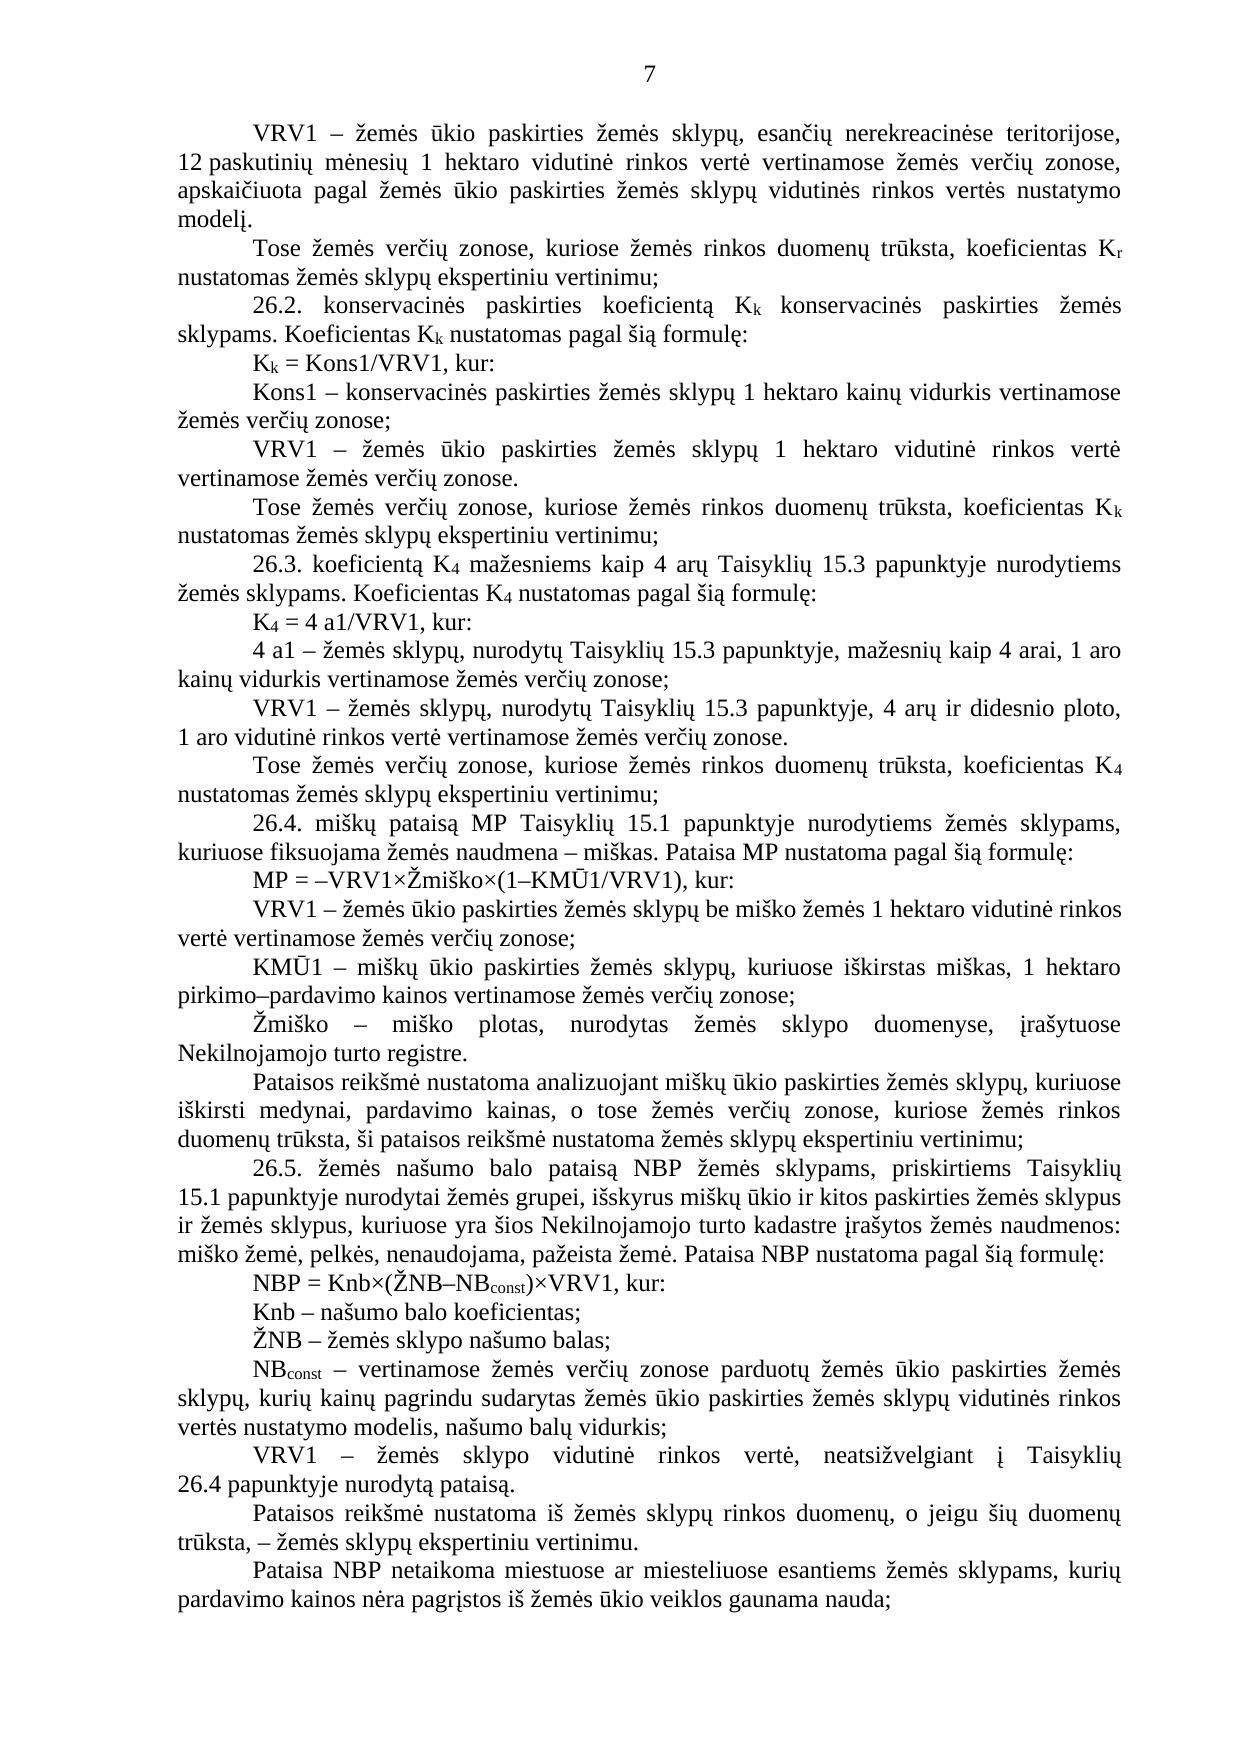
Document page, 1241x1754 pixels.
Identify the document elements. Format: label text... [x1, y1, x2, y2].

text K4 = 4 a1/VRV1, kur: [177, 607, 1122, 636]
text VRV1 – žemės ūkio paskirties žemės sklypų be miško žemės 1 hektaro vidutinė rinkos vertė vertinamose žemės verčių zonose; [177, 894, 1122, 952]
text 26.2. konservacinės paskirties koeficientą Kk konservacinės paskirties žemės sklypams. Koeficientas Kk nustatomas pagal šią formulę: [177, 291, 1122, 348]
text NBconst – vertinamose žemės verčių zonose parduotų žemės ūkio paskirties žemės sklypų, kurių kainų pagrindu sudarytas žemės ūkio paskirties žemės sklypų vidutinės rinkos vertės nustatymo modelis, našumo balų vidurkis; [177, 1354, 1122, 1441]
text Tose žemės verčių zonose, kuriose žemės rinkos duomenų trūksta, koeficientas K4 nustatomas žemės sklypų ekspertiniu vertinimu; [177, 751, 1122, 808]
text NBP = Knb×(ŽNB–NBconst)×VRV1, kur: [177, 1268, 1122, 1297]
text Kons1 – konservacinės paskirties žemės sklypų 1 hektaro kainų vidurkis vertinamose žemės verčių zonose; [177, 377, 1122, 434]
text Žmiško – miško plotas, nurodytas žemės sklypo duomenyse, įrašytuose Nekilnojamojo turto registre. [177, 1009, 1122, 1067]
text Tose žemės verčių zonose, kuriose žemės rinkos duomenų trūksta, koeficientas Kr nustatomas žemės sklypų ekspertiniu vertinimu; [177, 233, 1122, 291]
text Pataisos reikšmė nustatoma analizuojant miškų ūkio paskirties žemės sklypų, kuriuose iškirsti medynai, pardavimo kainas, o tose žemės verčių zonose, kuriose žemės rinkos duomenų trūksta, ši pataisos reikšmė nustatoma žemės sklypų ekspertiniu vertinimu; [177, 1067, 1122, 1153]
text Knb – našumo balo koeficientas; [177, 1297, 1122, 1326]
text VRV1 – žemės sklypų, nurodytų Taisyklių 15.3 papunktyje, 4 arų ir didesnio ploto, 1 aro vidutinė rinkos vertė vertinamose žemės verčių zonose. [177, 693, 1122, 751]
text 26.4. miškų pataisą MP Taisyklių 15.1 papunktyje nurodytiems žemės sklypams, kuriuose fiksuojama žemės naudmena – miškas. Pataisa MP nustatoma pagal šią formulę: [177, 808, 1122, 866]
text 4 a1 – žemės sklypų, nurodytų Taisyklių 15.3 papunktyje, mažesnių kaip 4 arai, 1 aro kainų vidurkis vertinamose žemės verčių zonose; [177, 636, 1122, 693]
text 26.3. koeficientą K4 mažesniems kaip 4 arų Taisyklių 15.3 papunktyje nurodytiems žemės sklypams. Koeficientas K4 nustatomas pagal šią formulę: [177, 549, 1122, 607]
text Kk = Kons1/VRV1, kur: [177, 348, 1122, 377]
text ŽNB – žemės sklypo našumo balas; [177, 1326, 1122, 1354]
text VRV1 – žemės ūkio paskirties žemės sklypų 1 hektaro vidutinė rinkos vertė vertinamose žemės verčių zonose. [177, 434, 1122, 492]
text 26.5. žemės našumo balo pataisą NBP žemės sklypams, priskirtiems Taisyklių 15.1 papunktyje nurodytai žemės grupei, išskyrus miškų ūkio ir kitos paskirties žemės sklypus ir žemės sklypus, kuriuose yra šios Nekilnojamojo turto kadastre įrašytos žemės naudmenos: miško žemė, pelkės, nenaudojama, pažeista žemė. Pataisa NBP nustatoma pagal šią formulę: [177, 1153, 1122, 1268]
text KMŪ1 – miškų ūkio paskirties žemės sklypų, kuriuose iškirstas miškas, 1 hektaro pirkimo–pardavimo kainos vertinamose žemės verčių zonose; [177, 952, 1122, 1009]
text Tose žemės verčių zonose, kuriose žemės rinkos duomenų trūksta, koeficientas Kk nustatomas žemės sklypų ekspertiniu vertinimu; [177, 492, 1122, 549]
text VRV1 – žemės sklypo vidutinė rinkos vertė, neatsižvelgiant į Taisyklių 26.4 papunktyje nurodytą pataisą. [177, 1441, 1122, 1498]
text MP = –VRV1×Žmiško×(1–KMŪ1/VRV1), kur: [177, 866, 1122, 894]
text Pataisa NBP netaikoma miestuose ar miesteliuose esantiems žemės sklypams, kurių pardavimo kainos nėra pagrįstos iš žemės ūkio veiklos gaunama nauda; [177, 1556, 1122, 1613]
text Pataisos reikšmė nustatoma iš žemės sklypų rinkos duomenų, o jeigu šių duomenų trūksta, – žemės sklypų ekspertiniu vertinimu. [177, 1498, 1122, 1556]
text VRV1 – žemės ūkio paskirties žemės sklypų, esančių nerekreacinėse teritorijose, 12 paskutinių mėnesių 1 hektaro vidutinė rinkos vertė vertinamose žemės verčių zonose, apskaičiuota pagal žemės ūkio paskirties žemės sklypų vidutinės rinkos vertės nustatymo modelį. [177, 118, 1122, 233]
